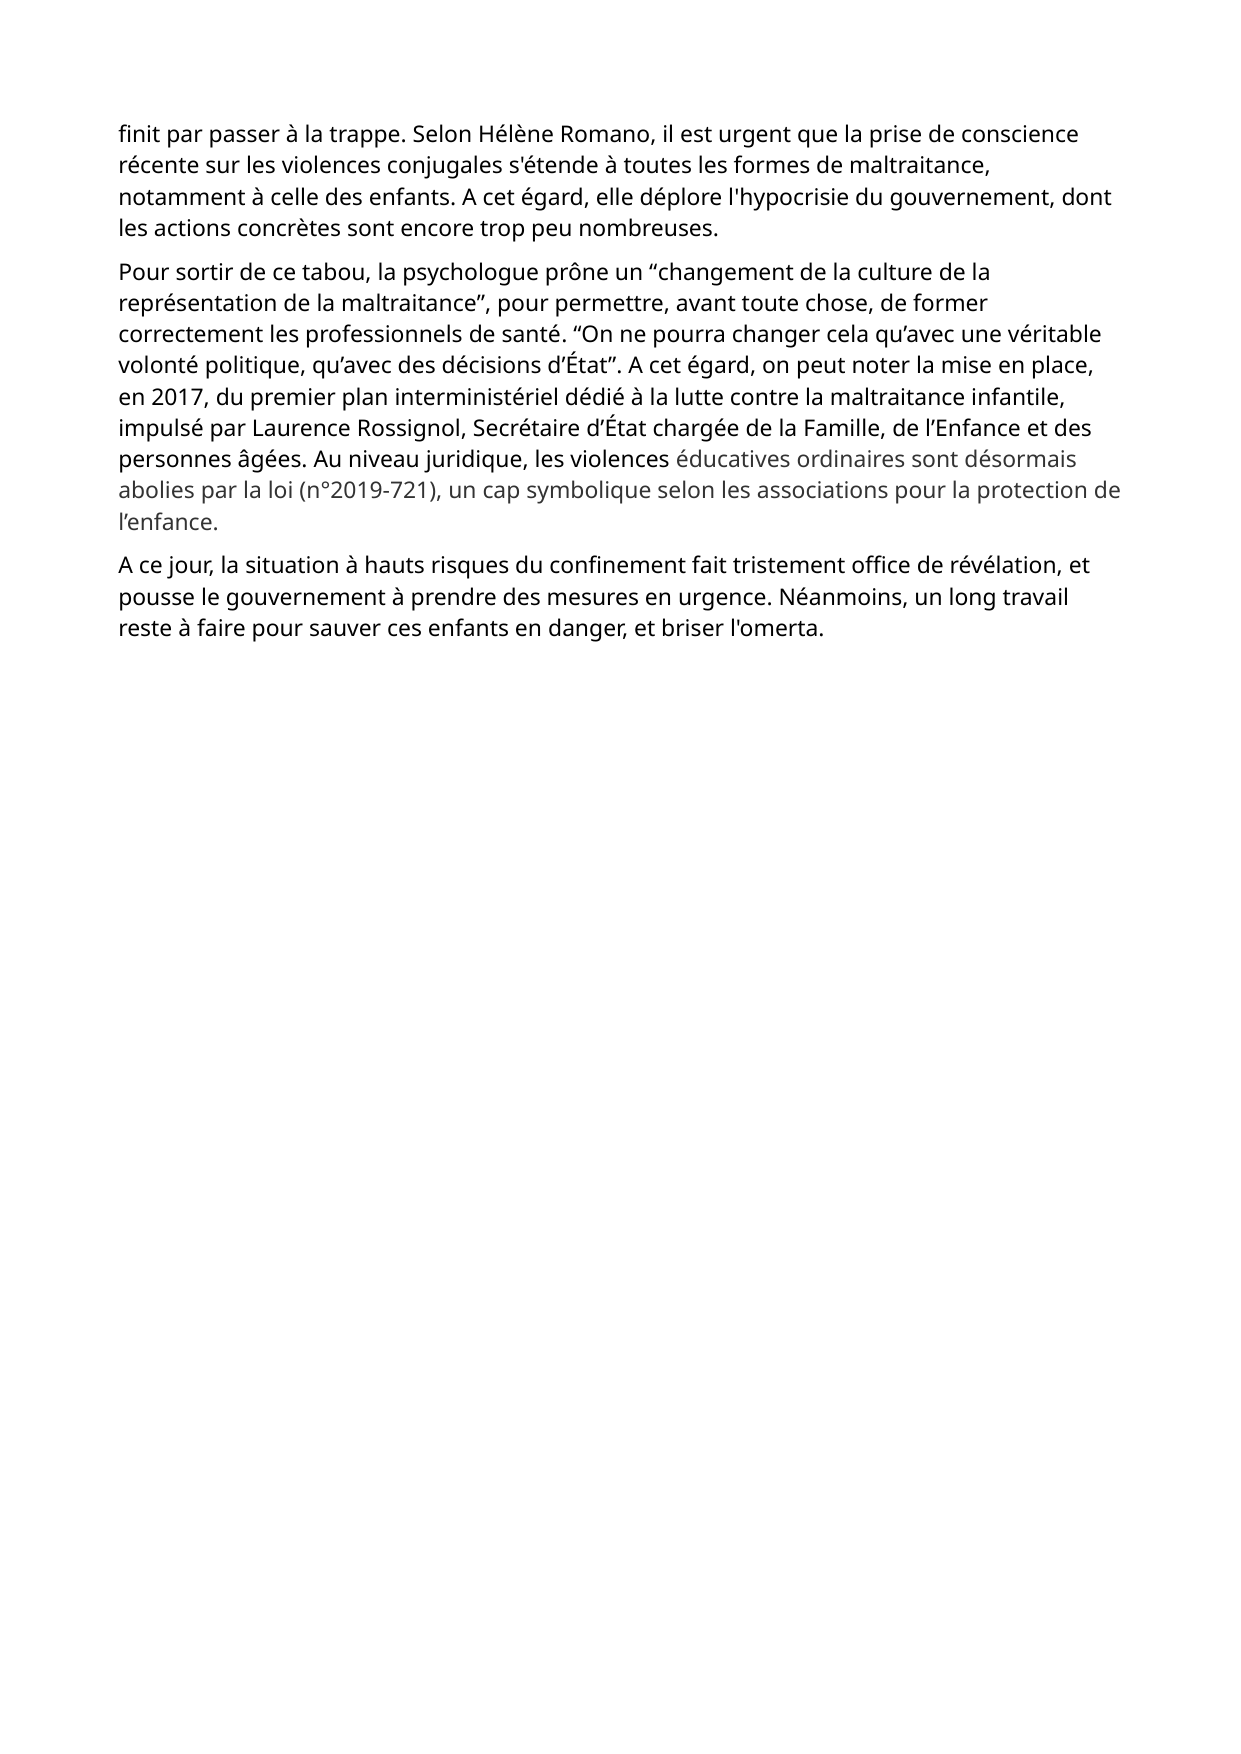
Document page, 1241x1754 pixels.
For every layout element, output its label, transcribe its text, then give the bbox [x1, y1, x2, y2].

text Pour sortir de ce tabou, la psychologue prône un “changement de la culture de la représentation de la maltraitance”, pour permettre, avant toute chose, de former correctement les professionnels de santé. “On ne pourra changer cela qu’avec une véritable volonté politique, qu’avec des décisions d’État”. A cet égard, on peut noter la mise en place, en 2017, du premier plan interministériel dédié à la lutte contre la maltraitance infantile, impulsé par Laurence Rossignol, Secrétaire d’État chargée de la Famille, de l’Enfance et des personnes âgées. Au niveau juridique, les violences éducatives ordinaires sont désormais abolies par la loi (n°2019-721), un cap symbolique selon les associations pour la protection de l’enfance. [118, 256, 1122, 537]
text finit par passer à la trappe. Selon Hélène Romano, il est urgent que la prise de conscience récente sur les violences conjugales s'étende à toutes les formes de maltraitance, notamment à celle des enfants. A cet égard, elle déplore l'hypocrisie du gouvernement, dont les actions concrètes sont encore trop peu nombreuses. [118, 118, 1122, 243]
text A ce jour, la situation à hauts risques du confinement fait tristement office de révélation, et pousse le gouvernement à prendre des mesures en urgence. Néanmoins, un long travail reste à faire pour sauver ces enfants en danger, et briser l'omerta. [118, 549, 1122, 643]
